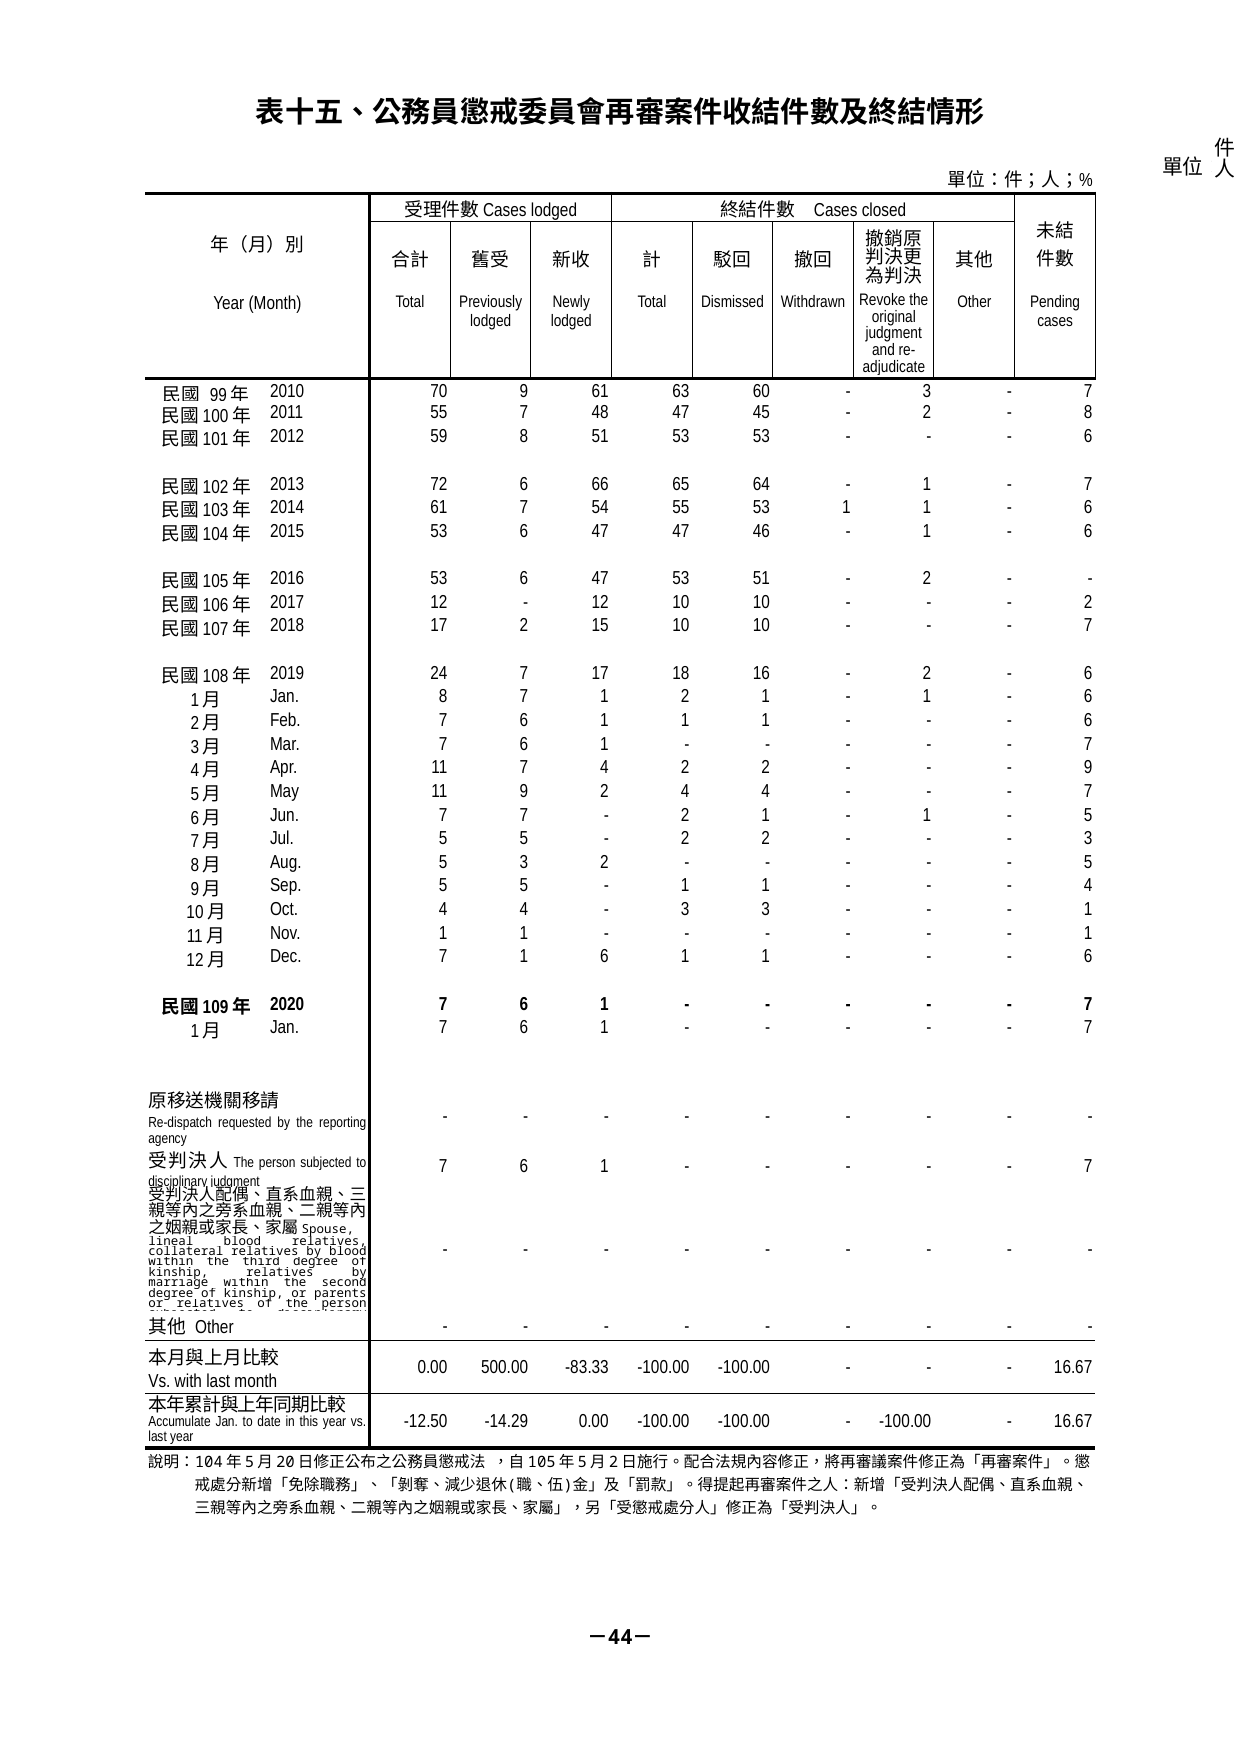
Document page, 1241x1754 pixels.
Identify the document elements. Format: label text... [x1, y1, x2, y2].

table_cell 1 [853, 519, 934, 542]
table_cell [611, 448, 692, 471]
table_cell - [773, 850, 853, 873]
table_cell 5 [371, 873, 450, 897]
table_cell Previously lodged [451, 292, 530, 375]
table_cell 7 [450, 400, 531, 424]
table_cell 其他 Other [145, 1311, 368, 1340]
table_cell 7 [1015, 779, 1095, 802]
table_cell 47 [611, 400, 692, 424]
table_cell May [267, 779, 368, 802]
table_cell Dismissed [693, 292, 772, 375]
table_cell [1015, 1063, 1095, 1086]
table_cell [145, 542, 267, 566]
table_cell 51 [531, 424, 611, 448]
table_cell - [773, 803, 853, 826]
table_cell -100.00 [692, 1394, 773, 1446]
table_cell 2 [531, 779, 611, 802]
table_cell [611, 1039, 692, 1062]
table_cell - [773, 1015, 853, 1039]
table_cell - [611, 1086, 692, 1145]
table_cell 7 [1015, 992, 1095, 1015]
table_cell 500.00 [450, 1341, 531, 1393]
table_cell - [853, 1341, 934, 1393]
table_cell Revoke the original judgment and re- adjudicate [854, 292, 933, 375]
table_cell - [853, 708, 934, 731]
table_cell - [853, 1145, 934, 1187]
table_cell 7 [450, 803, 531, 826]
table_cell - [934, 1086, 1014, 1145]
table_cell [531, 448, 611, 471]
table_cell 7 [1015, 1145, 1095, 1187]
table_cell 2018 [267, 613, 368, 637]
table_cell Withdrawn [773, 292, 853, 375]
table_cell 1 [531, 1015, 611, 1039]
table_cell Total [612, 292, 692, 375]
table_cell Year (Month) [145, 292, 368, 375]
table_cell - [853, 1086, 934, 1145]
table_cell - [611, 921, 692, 944]
table_cell - [853, 826, 934, 850]
table_cell [853, 1039, 934, 1062]
table_cell - [773, 755, 853, 779]
table_cell 5 [371, 826, 450, 850]
table_cell 民國106年 [145, 590, 267, 613]
table_cell 1 [611, 873, 692, 897]
table_cell - [934, 519, 1014, 542]
table_cell - [773, 661, 853, 684]
table_cell 5 [450, 873, 531, 897]
table_cell - [853, 897, 934, 921]
table_cell 24 [371, 661, 450, 684]
table_cell - [1015, 1311, 1095, 1340]
table_cell 4 [692, 779, 773, 802]
table_cell - [934, 992, 1014, 1015]
table_cell [450, 968, 531, 992]
table_cell - [611, 850, 692, 873]
table_cell 2 [450, 613, 531, 637]
table_cell - [934, 944, 1014, 968]
table_cell -100.00 [692, 1341, 773, 1393]
table_cell 53 [371, 566, 450, 589]
table_cell [267, 448, 368, 471]
table_cell - [450, 590, 531, 613]
table_cell 45 [692, 400, 773, 424]
table_cell - [853, 590, 934, 613]
table_cell - [853, 921, 934, 944]
table_cell 5 [450, 826, 531, 850]
table_cell [692, 1063, 773, 1086]
table_cell 撤回 [773, 222, 853, 292]
table_cell [853, 448, 934, 471]
table_cell 9 [450, 380, 531, 400]
table_cell - [934, 708, 1014, 731]
table_cell 1 [692, 944, 773, 968]
table_cell 1 [450, 921, 531, 944]
table_cell 4月 [145, 755, 267, 779]
table_cell - [934, 921, 1014, 944]
text 件人 [1212, 137, 1240, 180]
table_cell - [934, 1015, 1014, 1039]
table_cell 原移送機關移請 Re-dispatch requested by the reporting agency [145, 1086, 368, 1145]
table_cell 3 [853, 380, 934, 400]
table_cell 10月 [145, 897, 267, 921]
table_cell 2017 [267, 590, 368, 613]
table_cell 8月 [145, 850, 267, 873]
table_cell 8 [450, 424, 531, 448]
table_cell Oct. [267, 897, 368, 921]
table_cell - [773, 471, 853, 495]
table_cell [692, 637, 773, 661]
table_cell 6 [450, 992, 531, 1015]
table_cell - [531, 873, 611, 897]
table_cell 5月 [145, 779, 267, 802]
table_cell 7 [1015, 613, 1095, 637]
table_cell 民國103年 [145, 495, 267, 519]
table_cell 3 [611, 897, 692, 921]
table_cell 7月 [145, 826, 267, 850]
table_cell - [853, 1311, 934, 1340]
table_cell - [773, 826, 853, 850]
table_cell - [853, 1187, 934, 1311]
table_cell 60 [692, 380, 773, 400]
table_cell Jul. [267, 826, 368, 850]
table_cell [145, 1063, 267, 1086]
table_cell 1 [611, 708, 692, 731]
table_cell 1 [692, 873, 773, 897]
table_cell [611, 968, 692, 992]
table_cell 6 [450, 519, 531, 542]
table_cell - [773, 566, 853, 589]
table_cell - [692, 850, 773, 873]
table_cell - [934, 400, 1014, 424]
table_cell 0.00 [531, 1394, 611, 1446]
table_cell [1015, 968, 1095, 992]
table_cell 7 [450, 755, 531, 779]
table_cell - [934, 661, 1014, 684]
table_cell 11 [371, 779, 450, 802]
table_cell 17 [371, 613, 450, 637]
table_cell 59 [371, 424, 450, 448]
table_cell - [853, 873, 934, 897]
table_cell 16.67 [1015, 1341, 1095, 1393]
table_cell [934, 637, 1014, 661]
table_cell - [371, 1187, 450, 1311]
table_cell 2 [1015, 590, 1095, 613]
table_cell - [934, 1394, 1014, 1446]
table_cell 7 [1015, 380, 1095, 400]
table_cell 4 [611, 779, 692, 802]
table_cell - [773, 873, 853, 897]
table_cell Jan. [267, 1015, 368, 1039]
table_cell - [934, 897, 1014, 921]
table_cell 1 [773, 495, 853, 519]
table_cell - [934, 590, 1014, 613]
table_cell 6 [1015, 944, 1095, 968]
table_cell [145, 968, 267, 992]
table_cell 7 [371, 1015, 450, 1039]
table_cell [267, 637, 368, 661]
table_cell [1015, 1039, 1095, 1062]
table_cell - [773, 590, 853, 613]
table_cell 1 [853, 684, 934, 708]
table_cell 6 [450, 708, 531, 731]
table_cell 2015 [267, 519, 368, 542]
table_cell - [934, 380, 1014, 400]
table_cell Jun. [267, 803, 368, 826]
table_cell Aug. [267, 850, 368, 873]
table_cell 7 [1015, 731, 1095, 755]
table_cell - [934, 495, 1014, 519]
table_cell - [934, 424, 1014, 448]
table_cell - [450, 1311, 531, 1340]
table_cell 64 [692, 471, 773, 495]
table_cell [773, 637, 853, 661]
table_cell 3 [1015, 826, 1095, 850]
table_cell - [531, 1086, 611, 1145]
table_cell Sep. [267, 873, 368, 897]
table_cell [853, 968, 934, 992]
table_cell 本年累計與上年同期比較 Accumulate Jan. to date in this year vs. last year [145, 1394, 368, 1446]
table_cell [450, 1039, 531, 1062]
table_cell 65 [611, 471, 692, 495]
table_cell [611, 637, 692, 661]
table_cell - [853, 1015, 934, 1039]
table_cell - [531, 1187, 611, 1311]
table_cell [692, 448, 773, 471]
table_cell - [934, 1145, 1014, 1187]
table_cell [1015, 637, 1095, 661]
table_cell - [934, 684, 1014, 708]
table_cell 1 [692, 708, 773, 731]
table_cell [145, 637, 267, 661]
table_cell 2010 [267, 380, 368, 400]
table_cell 10 [692, 613, 773, 637]
table_cell - [611, 992, 692, 1015]
table_cell 2014 [267, 495, 368, 519]
table_cell -100.00 [611, 1341, 692, 1393]
table_cell - [371, 1086, 450, 1145]
table_cell 合計 [371, 222, 450, 292]
table_cell 本月與上月比較 Vs. with last month [145, 1341, 368, 1393]
table_cell 46 [692, 519, 773, 542]
table_cell 5 [1015, 850, 1095, 873]
table_cell 4 [1015, 873, 1095, 897]
table_cell [450, 448, 531, 471]
table_cell 15 [531, 613, 611, 637]
table_cell - [853, 779, 934, 802]
table_cell [531, 1063, 611, 1086]
table_cell - [773, 613, 853, 637]
table_cell - [773, 1311, 853, 1340]
table_cell 2 [692, 755, 773, 779]
table_cell Nov. [267, 921, 368, 944]
table_cell 民國105年 [145, 566, 267, 589]
table_cell 2013 [267, 471, 368, 495]
table_cell - [934, 731, 1014, 755]
table_cell - [773, 944, 853, 968]
table_cell 1 [531, 684, 611, 708]
table_cell 7 [371, 731, 450, 755]
table_cell - [773, 1187, 853, 1311]
table_cell [1015, 448, 1095, 471]
table_cell 新收 [531, 222, 611, 292]
table_cell 47 [531, 566, 611, 589]
table_cell [773, 542, 853, 566]
table_cell 2012 [267, 424, 368, 448]
table_cell 48 [531, 400, 611, 424]
table_cell - [611, 1015, 692, 1039]
table_cell 4 [371, 897, 450, 921]
table_cell 8 [1015, 400, 1095, 424]
table_cell 6月 [145, 803, 267, 826]
table_cell [531, 637, 611, 661]
table_cell -83.33 [531, 1341, 611, 1393]
table_cell 舊受 [451, 222, 530, 292]
table_cell 4 [450, 897, 531, 921]
table_cell - [531, 803, 611, 826]
table_cell 61 [371, 495, 450, 519]
table_header 年（月）別 [145, 195, 368, 292]
table_cell - [692, 992, 773, 1015]
table_cell [531, 542, 611, 566]
table_cell [853, 542, 934, 566]
table_cell [267, 968, 368, 992]
table_cell 3 [692, 897, 773, 921]
table_cell 7 [1015, 1015, 1095, 1039]
table_cell 1 [450, 944, 531, 968]
table_cell 6 [1015, 519, 1095, 542]
table_cell 10 [611, 613, 692, 637]
table_header 受理件數Cases lodged [371, 195, 611, 221]
table_cell - [692, 731, 773, 755]
table_cell 47 [611, 519, 692, 542]
table_cell 2011 [267, 400, 368, 424]
table_cell 1月 [145, 684, 267, 708]
table_cell 4 [531, 755, 611, 779]
table_cell 7 [1015, 471, 1095, 495]
table_cell [934, 968, 1014, 992]
table_cell 受判決人配偶、直系血親、三親等內之旁系血親、二親等內之姻親或家長、家屬Spouse, lineal blood relatives, collateral relatives by blood within the third degree of kinship, relatives by marriage within the second degree of kinship, or parents or relatives of the person subjected to disciplinary judgment [145, 1187, 368, 1311]
table_cell - [773, 897, 853, 921]
table_cell 2 [692, 826, 773, 850]
table_cell - [611, 731, 692, 755]
table_cell 17 [531, 661, 611, 684]
table_cell Total [371, 292, 450, 375]
table_cell - [773, 1394, 853, 1446]
table_cell 1 [531, 731, 611, 755]
table_cell 2 [853, 661, 934, 684]
table_cell - [773, 708, 853, 731]
table_cell - [531, 1311, 611, 1340]
table_cell [1015, 542, 1095, 566]
table_cell [773, 1063, 853, 1086]
table_cell 6 [1015, 424, 1095, 448]
table_cell Apr. [267, 755, 368, 779]
table_cell 12月 [145, 944, 267, 968]
table_cell - [531, 921, 611, 944]
table_cell 5 [1015, 803, 1095, 826]
table_cell [267, 542, 368, 566]
table_cell - [934, 873, 1014, 897]
table_cell - [773, 424, 853, 448]
table_cell - [692, 1311, 773, 1340]
table_cell - [853, 424, 934, 448]
table_cell - [773, 519, 853, 542]
table_cell [773, 448, 853, 471]
table_cell 7 [371, 803, 450, 826]
table_cell 民國 99年 [145, 380, 267, 400]
table_cell [371, 542, 450, 566]
table_cell - [450, 1187, 531, 1311]
table_cell 63 [611, 380, 692, 400]
table_cell - [773, 684, 853, 708]
table_cell - [773, 731, 853, 755]
table_cell - [692, 921, 773, 944]
table_cell 民國108年 [145, 661, 267, 684]
table_cell 55 [371, 400, 450, 424]
table_cell - [853, 755, 934, 779]
table_header 未結 件數 [1015, 195, 1095, 292]
table_cell - [773, 1341, 853, 1393]
table_cell [450, 1063, 531, 1086]
table_cell 7 [450, 661, 531, 684]
table_cell 6 [1015, 495, 1095, 519]
table_cell [371, 1063, 450, 1086]
table_cell 66 [531, 471, 611, 495]
table_cell [267, 1039, 368, 1062]
table_cell [934, 1039, 1014, 1062]
table_cell 6 [450, 471, 531, 495]
table_cell - [531, 826, 611, 850]
text [1162, 176, 1240, 183]
table_cell - [371, 1311, 450, 1340]
table_cell 7 [371, 1145, 450, 1187]
table_cell 2016 [267, 566, 368, 589]
text 單位： [1162, 150, 1212, 176]
table_cell -12.50 [371, 1394, 450, 1446]
table_cell [773, 968, 853, 992]
table_cell 2020 [267, 992, 368, 1015]
table_cell - [853, 992, 934, 1015]
table_cell 53 [692, 424, 773, 448]
table_cell 2 [853, 566, 934, 589]
table_cell 駁回 [693, 222, 772, 292]
table_cell 5 [371, 850, 450, 873]
table_cell 2 [611, 684, 692, 708]
table_cell 18 [611, 661, 692, 684]
table_cell - [1015, 1086, 1095, 1145]
table_cell 72 [371, 471, 450, 495]
table_cell [692, 542, 773, 566]
table_cell - [773, 1145, 853, 1187]
table_cell - [1015, 566, 1095, 589]
table_cell 47 [531, 519, 611, 542]
table_cell Feb. [267, 708, 368, 731]
table_cell [450, 542, 531, 566]
table_cell 民國109年 [145, 992, 267, 1015]
table_cell [934, 448, 1014, 471]
table_cell [611, 1063, 692, 1086]
table_cell 7 [371, 708, 450, 731]
table_cell 2 [531, 850, 611, 873]
table_cell 7 [371, 944, 450, 968]
table_cell 7 [450, 495, 531, 519]
table_cell -100.00 [611, 1394, 692, 1446]
table_cell 53 [611, 566, 692, 589]
table_cell Other [934, 292, 1014, 375]
table_cell [145, 448, 267, 471]
table_cell - [934, 755, 1014, 779]
table_cell 12 [371, 590, 450, 613]
table_cell - [853, 944, 934, 968]
table_cell 54 [531, 495, 611, 519]
table_cell - [934, 566, 1014, 589]
table_cell - [611, 1187, 692, 1311]
table_cell [371, 1039, 450, 1062]
table_cell - [934, 471, 1014, 495]
table_cell 1 [692, 684, 773, 708]
table_cell Newly lodged [531, 292, 611, 375]
table_cell - [773, 380, 853, 400]
table_cell - [853, 731, 934, 755]
table_cell 2 [853, 400, 934, 424]
table_cell 2月 [145, 708, 267, 731]
table_cell - [853, 613, 934, 637]
table_cell 民國107年 [145, 613, 267, 637]
table_cell -100.00 [853, 1394, 934, 1446]
table_cell Mar. [267, 731, 368, 755]
table_cell 6 [450, 1015, 531, 1039]
table_cell 民國100年 [145, 400, 267, 424]
table_cell 1 [611, 944, 692, 968]
table_cell 6 [531, 944, 611, 968]
table_cell 6 [450, 566, 531, 589]
table_header 終結件數 Cases closed [612, 195, 1014, 221]
table_cell 民國104年 [145, 519, 267, 542]
table_cell 6 [1015, 661, 1095, 684]
table_cell Pending cases [1015, 292, 1095, 375]
table_cell 0.00 [371, 1341, 450, 1393]
table_cell [531, 968, 611, 992]
table_cell - [934, 1187, 1014, 1311]
table_cell 51 [692, 566, 773, 589]
table_cell [692, 1039, 773, 1062]
text 說明：104年5月20日修正公布之公務員懲戒法 ，自105年5月2日施行。配合法規內容修正，將再審議案件修正為「再審案件」。懲戒處分新增「免除職務」、「剝奪、減少退休(職、伍)金」及「罰款」。得提起再審案件之人：新增「受判決人配偶、直系血親、三親等內之旁系血親、二親等內之姻親或家長、家屬」，另「受懲戒處分人」修正為「受判決人」。 [148, 1450, 1092, 1518]
table_cell 1 [1015, 921, 1095, 944]
table_cell 53 [692, 495, 773, 519]
table_cell [773, 1039, 853, 1062]
table_cell - [773, 1086, 853, 1145]
table_cell [531, 1039, 611, 1062]
table_cell - [611, 1145, 692, 1187]
table_cell 6 [1015, 708, 1095, 731]
table_cell 1 [531, 708, 611, 731]
table_cell 7 [450, 684, 531, 708]
table_cell 6 [450, 1145, 531, 1187]
table_cell - [853, 850, 934, 873]
table_cell 9 [1015, 755, 1095, 779]
table_cell - [692, 1086, 773, 1145]
table_cell 10 [692, 590, 773, 613]
table_cell 受判決人The person subjected to disciplinary judgment [145, 1145, 368, 1187]
table_cell 61 [531, 380, 611, 400]
table_cell [853, 637, 934, 661]
table_cell [267, 1063, 368, 1086]
table_cell 12 [531, 590, 611, 613]
table_cell 9 [450, 779, 531, 802]
table_cell [692, 968, 773, 992]
table_cell 其他 [934, 222, 1014, 292]
table_cell 53 [611, 424, 692, 448]
table_cell 70 [371, 380, 450, 400]
table_cell 1 [692, 803, 773, 826]
table_cell 11月 [145, 921, 267, 944]
table_cell 16.67 [1015, 1394, 1095, 1446]
table_cell 1 [853, 471, 934, 495]
table_cell 1 [1015, 897, 1095, 921]
table_cell - [692, 1145, 773, 1187]
table_cell [934, 542, 1014, 566]
table_cell [934, 1063, 1014, 1086]
text 表十五、公務員懲戒委員會再審案件收結件數及終結情形 [148, 89, 1092, 131]
table_cell 7 [371, 992, 450, 1015]
table_cell - [531, 897, 611, 921]
table_cell 1 [371, 921, 450, 944]
table_cell 民國101年 [145, 424, 267, 448]
table_cell - [692, 1187, 773, 1311]
table_cell 16 [692, 661, 773, 684]
table_cell 6 [1015, 684, 1095, 708]
table_cell 3 [450, 850, 531, 873]
table_cell - [934, 1311, 1014, 1340]
table_cell 1 [531, 992, 611, 1015]
table_cell 2 [611, 755, 692, 779]
table_cell [853, 1063, 934, 1086]
table_cell [371, 637, 450, 661]
table_cell - [934, 779, 1014, 802]
table_cell 1 [853, 495, 934, 519]
table_cell 計 [612, 222, 692, 292]
table_cell 8 [371, 684, 450, 708]
table_cell - [450, 1086, 531, 1145]
table_cell 2019 [267, 661, 368, 684]
table_cell [450, 637, 531, 661]
table_cell - [934, 803, 1014, 826]
table_cell 1 [531, 1145, 611, 1187]
table_cell - [934, 826, 1014, 850]
table_cell - [934, 850, 1014, 873]
table_cell 撤銷原判決更為判決 [854, 222, 933, 292]
table_cell 9月 [145, 873, 267, 897]
table_cell -14.29 [450, 1394, 531, 1446]
table_cell [371, 448, 450, 471]
table_cell 2 [611, 803, 692, 826]
table_cell - [934, 613, 1014, 637]
table_cell 民國102年 [145, 471, 267, 495]
table_cell 1月 [145, 1015, 267, 1039]
table_cell - [773, 400, 853, 424]
table_cell - [692, 1015, 773, 1039]
table_cell - [1015, 1187, 1095, 1311]
table_cell 3月 [145, 731, 267, 755]
table_cell [371, 968, 450, 992]
table_cell - [934, 1341, 1014, 1393]
table_cell - [773, 921, 853, 944]
table_cell 1 [853, 803, 934, 826]
table_cell - [611, 1311, 692, 1340]
table_cell 10 [611, 590, 692, 613]
table_cell 11 [371, 755, 450, 779]
table_cell 53 [371, 519, 450, 542]
table_cell - [773, 992, 853, 1015]
table_cell [145, 1039, 267, 1062]
table_cell Jan. [267, 684, 368, 708]
table_cell 2 [611, 826, 692, 850]
table_cell - [773, 779, 853, 802]
table_cell Dec. [267, 944, 368, 968]
table_cell 55 [611, 495, 692, 519]
text 單位：件；人；% [148, 164, 1092, 192]
table_cell [611, 542, 692, 566]
table_cell 6 [450, 731, 531, 755]
